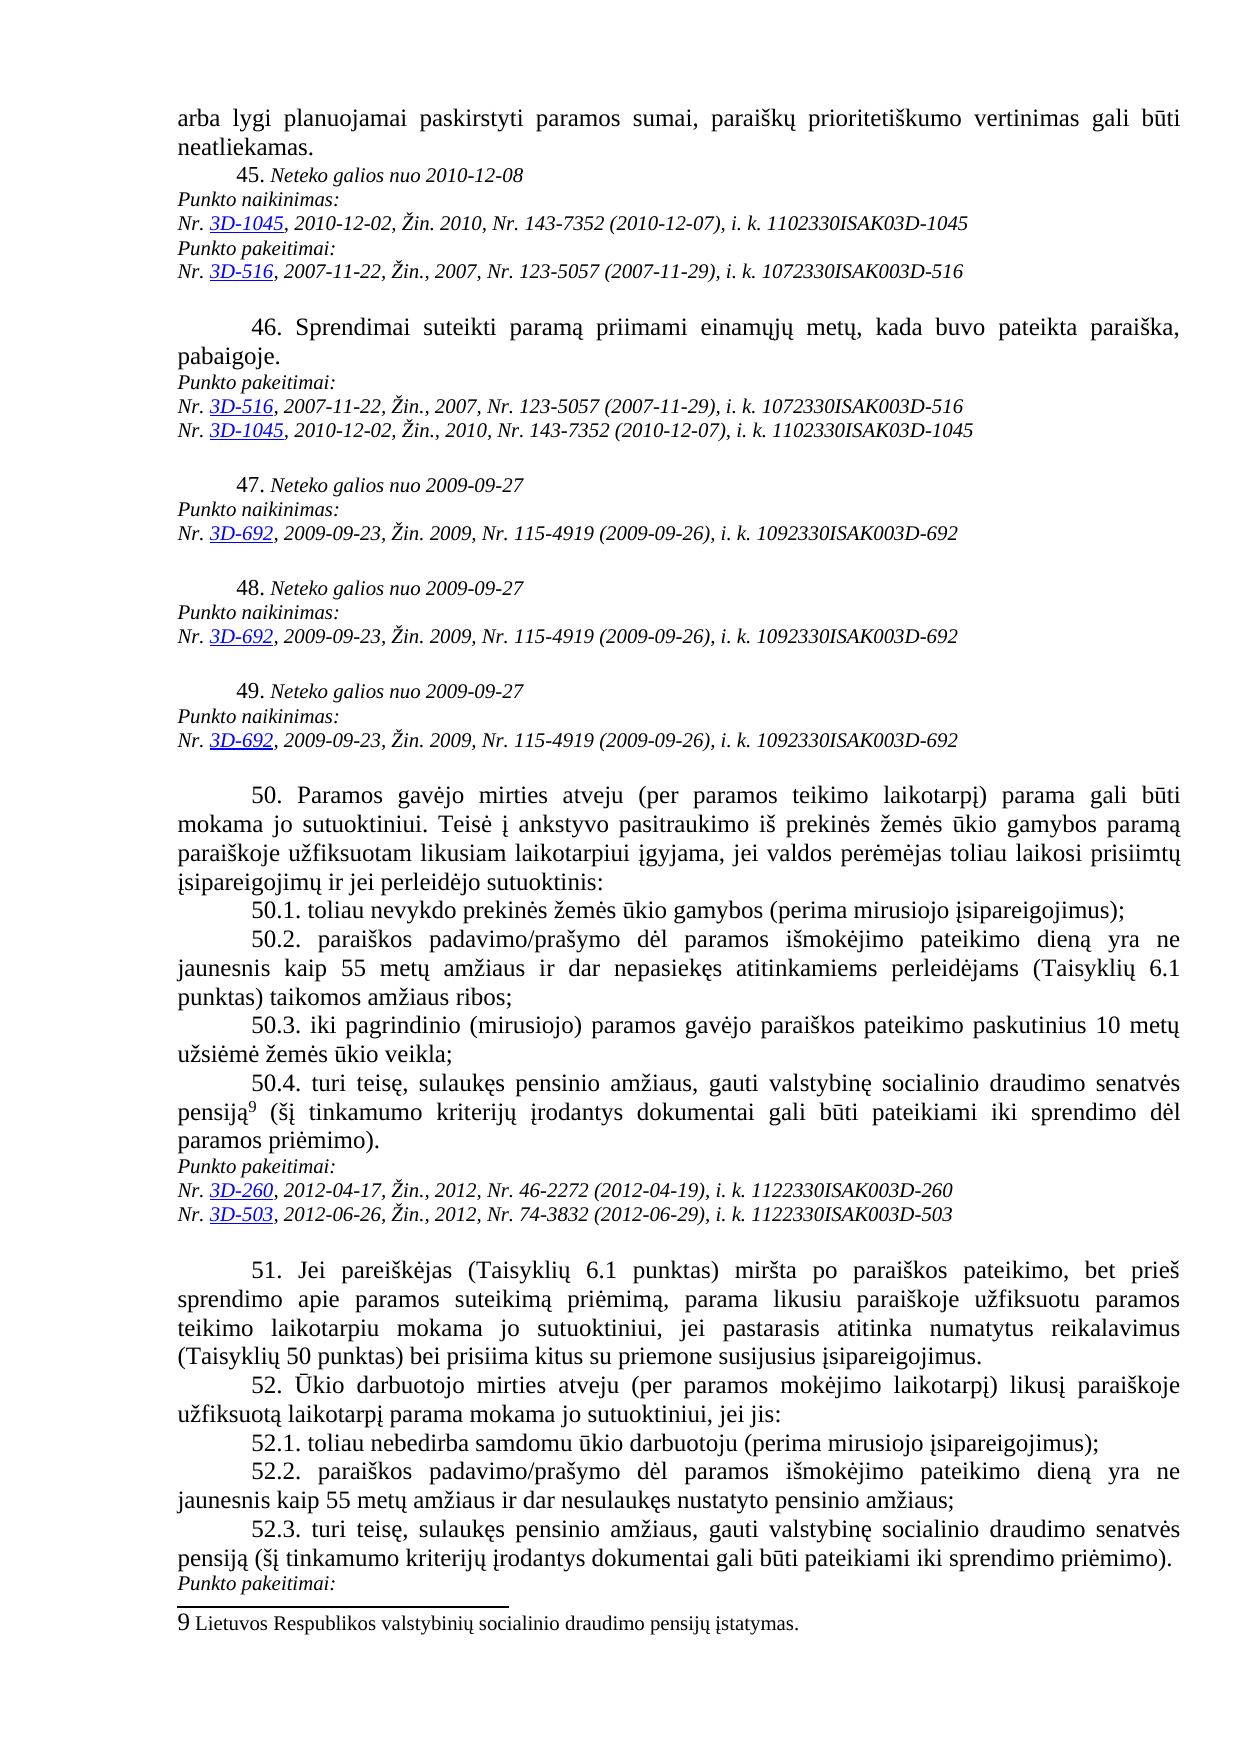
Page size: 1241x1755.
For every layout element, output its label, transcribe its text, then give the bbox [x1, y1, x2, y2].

text Nr. 3D-260, 2012-04-17, Žin., 2012, Nr. 46-2272 (2012-04-19), i. k. 1122330ISAK003D-260 [177, 1178, 1181, 1202]
text arba lygi planuojamai paskirstyti paramos sumai, paraiškų prioritetiškumo vertinimas gali būti neatliekamas. [177, 103, 1181, 161]
text 48. Neteko galios nuo 2009-09-27 [177, 574, 1181, 600]
text Nr. 3D-692, 2009-09-23, Žin. 2009, Nr. 115-4919 (2009-09-26), i. k. 1092330ISAK003D-692 [177, 624, 1181, 648]
text 52.3. turi teisę, sulaukęs pensinio amžiaus, gauti valstybinę socialinio draudimo senatvės pensiją (šį tinkamumo kriterijų įrodantys dokumentai gali būti pateikiami iki sprendimo priėmimo). [177, 1514, 1181, 1571]
text Punkto naikinimas: [177, 187, 1181, 211]
text 46. Sprendimai suteikti paramą priimami einamųjų metų, kada buvo pateikta paraiška, pabaigoje. [177, 312, 1181, 370]
text Nr. 3D-516, 2007-11-22, Žin., 2007, Nr. 123-5057 (2007-11-29), i. k. 1072330ISAK003D-516 [177, 394, 1181, 418]
text Punkto pakeitimai: [177, 235, 1181, 259]
text 49. Neteko galios nuo 2009-09-27 [177, 677, 1181, 703]
text 50.4. turi teisę, sulaukęs pensinio amžiaus, gauti valstybinę socialinio draudimo senatvės pensiją (šį tinkamumo kriterijų įrodantys dokumentai gali būti pateikiami iki sprendimo dėl paramos priėmimo). [177, 1068, 1181, 1154]
text Nr. 3D-503, 2012-06-26, Žin., 2012, Nr. 74-3832 (2012-06-29), i. k. 1122330ISAK003D-503 [177, 1202, 1181, 1226]
text 50.2. paraiškos padavimo/prašymo dėl paramos išmokėjimo pateikimo dieną yra ne jaunesnis kaip 55 metų amžiaus ir dar nepasiekęs atitinkamiems perleidėjams (Taisyklių 6.1 punktas) taikomos amžiaus ribos; [177, 924, 1181, 1010]
text 50.1. toliau nevykdo prekinės žemės ūkio gamybos (perima mirusiojo įsipareigojimus); [177, 895, 1181, 924]
text 45. Neteko galios nuo 2010-12-08 [177, 161, 1181, 187]
text Punkto pakeitimai: [177, 1154, 1181, 1178]
text 52.2. paraiškos padavimo/prašymo dėl paramos išmokėjimo pateikimo dieną yra ne jaunesnis kaip 55 metų amžiaus ir dar nesulaukęs nustatyto pensinio amžiaus; [177, 1456, 1181, 1514]
text 52. Ūkio darbuotojo mirties atveju (per paramos mokėjimo laikotarpį) likusį paraiškoje užfiksuotą laikotarpį parama mokama jo sutuoktiniui, jei jis: [177, 1370, 1181, 1428]
text Punkto pakeitimai: [177, 1571, 1181, 1595]
text 47. Neteko galios nuo 2009-09-27 [177, 471, 1181, 497]
text 52.1. toliau nebedirba samdomu ūkio darbuotoju (perima mirusiojo įsipareigojimus); [177, 1428, 1181, 1456]
text Punkto naikinimas: [177, 703, 1181, 728]
text Nr. 3D-692, 2009-09-23, Žin. 2009, Nr. 115-4919 (2009-09-26), i. k. 1092330ISAK003D-692 [177, 728, 1181, 752]
text Punkto pakeitimai: [177, 370, 1181, 394]
text Punkto naikinimas: [177, 497, 1181, 521]
text 50.3. iki pagrindinio (mirusiojo) paramos gavėjo paraiškos pateikimo paskutinius 10 metų užsiėmė žemės ūkio veikla; [177, 1010, 1181, 1068]
text 51. Jei pareiškėjas (Taisyklių 6.1 punktas) miršta po paraiškos pateikimo, bet prieš sprendimo apie paramos suteikimą priėmimą, parama likusiu paraiškoje užfiksuotu paramos teikimo laikotarpiu mokama jo sutuoktiniui, jei pastarasis atitinka numatytus reikalavimus (Taisyklių 50 punktas) bei prisiima kitus su priemone susijusius įsipareigojimus. [177, 1255, 1181, 1370]
text Punkto naikinimas: [177, 600, 1181, 624]
text Lietuvos Respublikos valstybinių socialinio draudimo pensijų įstatymas. [177, 1607, 1181, 1636]
text Nr. 3D-1045, 2010-12-02, Žin., 2010, Nr. 143-7352 (2010-12-07), i. k. 1102330ISAK03D-1045 [177, 418, 1181, 442]
text 50. Paramos gavėjo mirties atveju (per paramos teikimo laikotarpį) parama gali būti mokama jo sutuoktiniui. Teisė į ankstyvo pasitraukimo iš prekinės žemės ūkio gamybos paramą paraiškoje užfiksuotam likusiam laikotarpiui įgyjama, jei valdos perėmėjas toliau laikosi prisiimtų įsipareigojimų ir jei perleidėjo sutuoktinis: [177, 780, 1181, 895]
text Nr. 3D-692, 2009-09-23, Žin. 2009, Nr. 115-4919 (2009-09-26), i. k. 1092330ISAK003D-692 [177, 521, 1181, 545]
text Nr. 3D-516, 2007-11-22, Žin., 2007, Nr. 123-5057 (2007-11-29), i. k. 1072330ISAK003D-516 [177, 259, 1181, 283]
text Nr. 3D-1045, 2010-12-02, Žin. 2010, Nr. 143-7352 (2010-12-07), i. k. 1102330ISAK03D-1045 [177, 211, 1181, 235]
